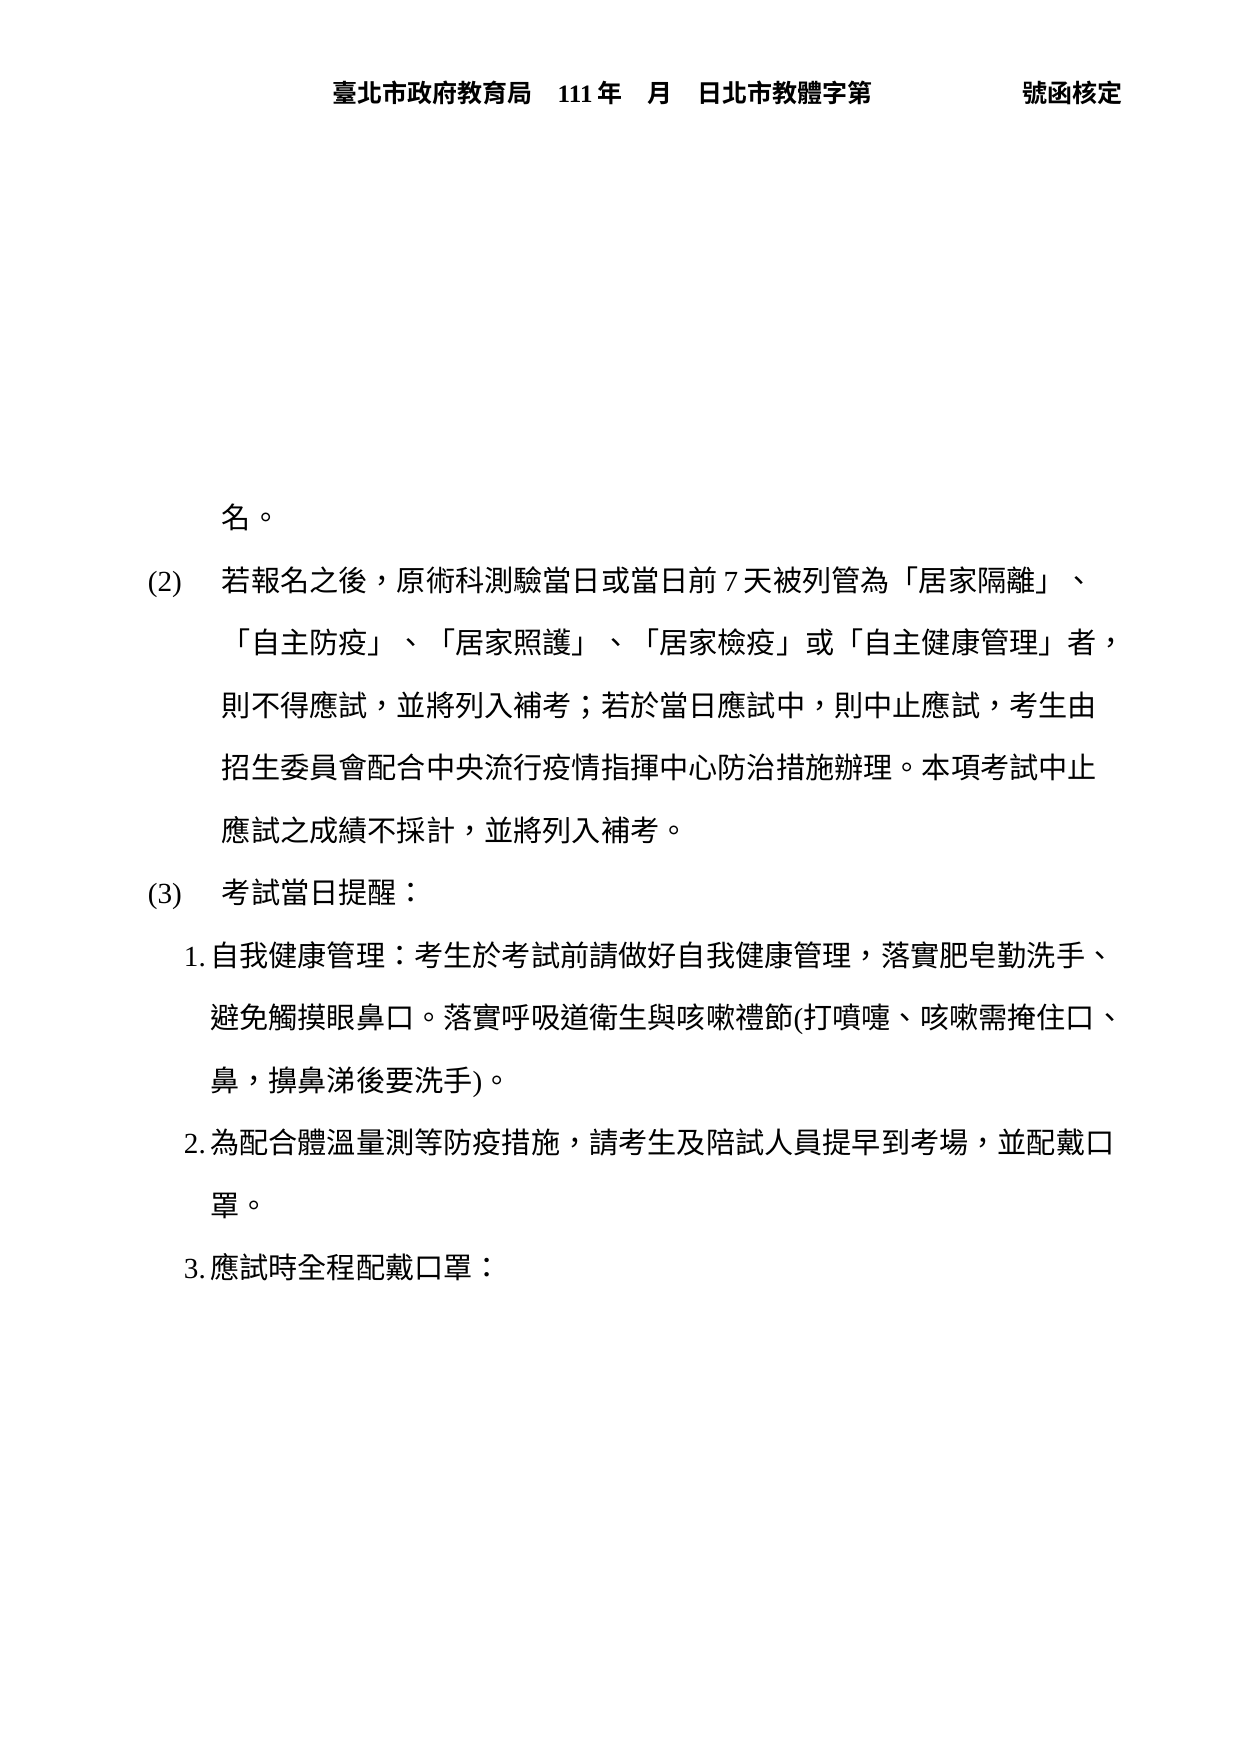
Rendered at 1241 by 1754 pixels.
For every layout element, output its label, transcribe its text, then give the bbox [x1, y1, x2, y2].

list 報名當日或當日前 7天，被列管為「居家隔離」、「自主防疫」、「居家照護」、「居家檢疫」或「自主健康管理」者，可委託他人報名。 [148, 474, 1122, 537]
list 自我健康管理：考生於考試前請做好自我健康管理，落實肥皂勤洗手、避免觸摸眼鼻口。落實呼吸道衛生與咳嗽禮節(打噴嚏、咳嗽需掩住口、鼻，擤鼻涕後要洗手)。 [184, 912, 1122, 1099]
list 考試當日提醒： [148, 849, 1122, 912]
list 應試時全程配戴口罩： [184, 1224, 1122, 1287]
list 為配合體溫量測等防疫措施，請考生及陪試人員提早到考場，並配戴口罩。 [184, 1099, 1122, 1224]
list 若報名之後，原術科測驗當日或當日前7天被列管為「居家隔離」、「自主防疫」、「居家照護」、「居家檢疫」或「自主健康管理」者，則不得應試，並將列入補考；若於當日應試中，則中止應試，考生由招生委員會配合中央流行疫情指揮中心防治措施辦理。本項考試中止應試之成績不採計，並將列入補考。 [148, 537, 1122, 849]
